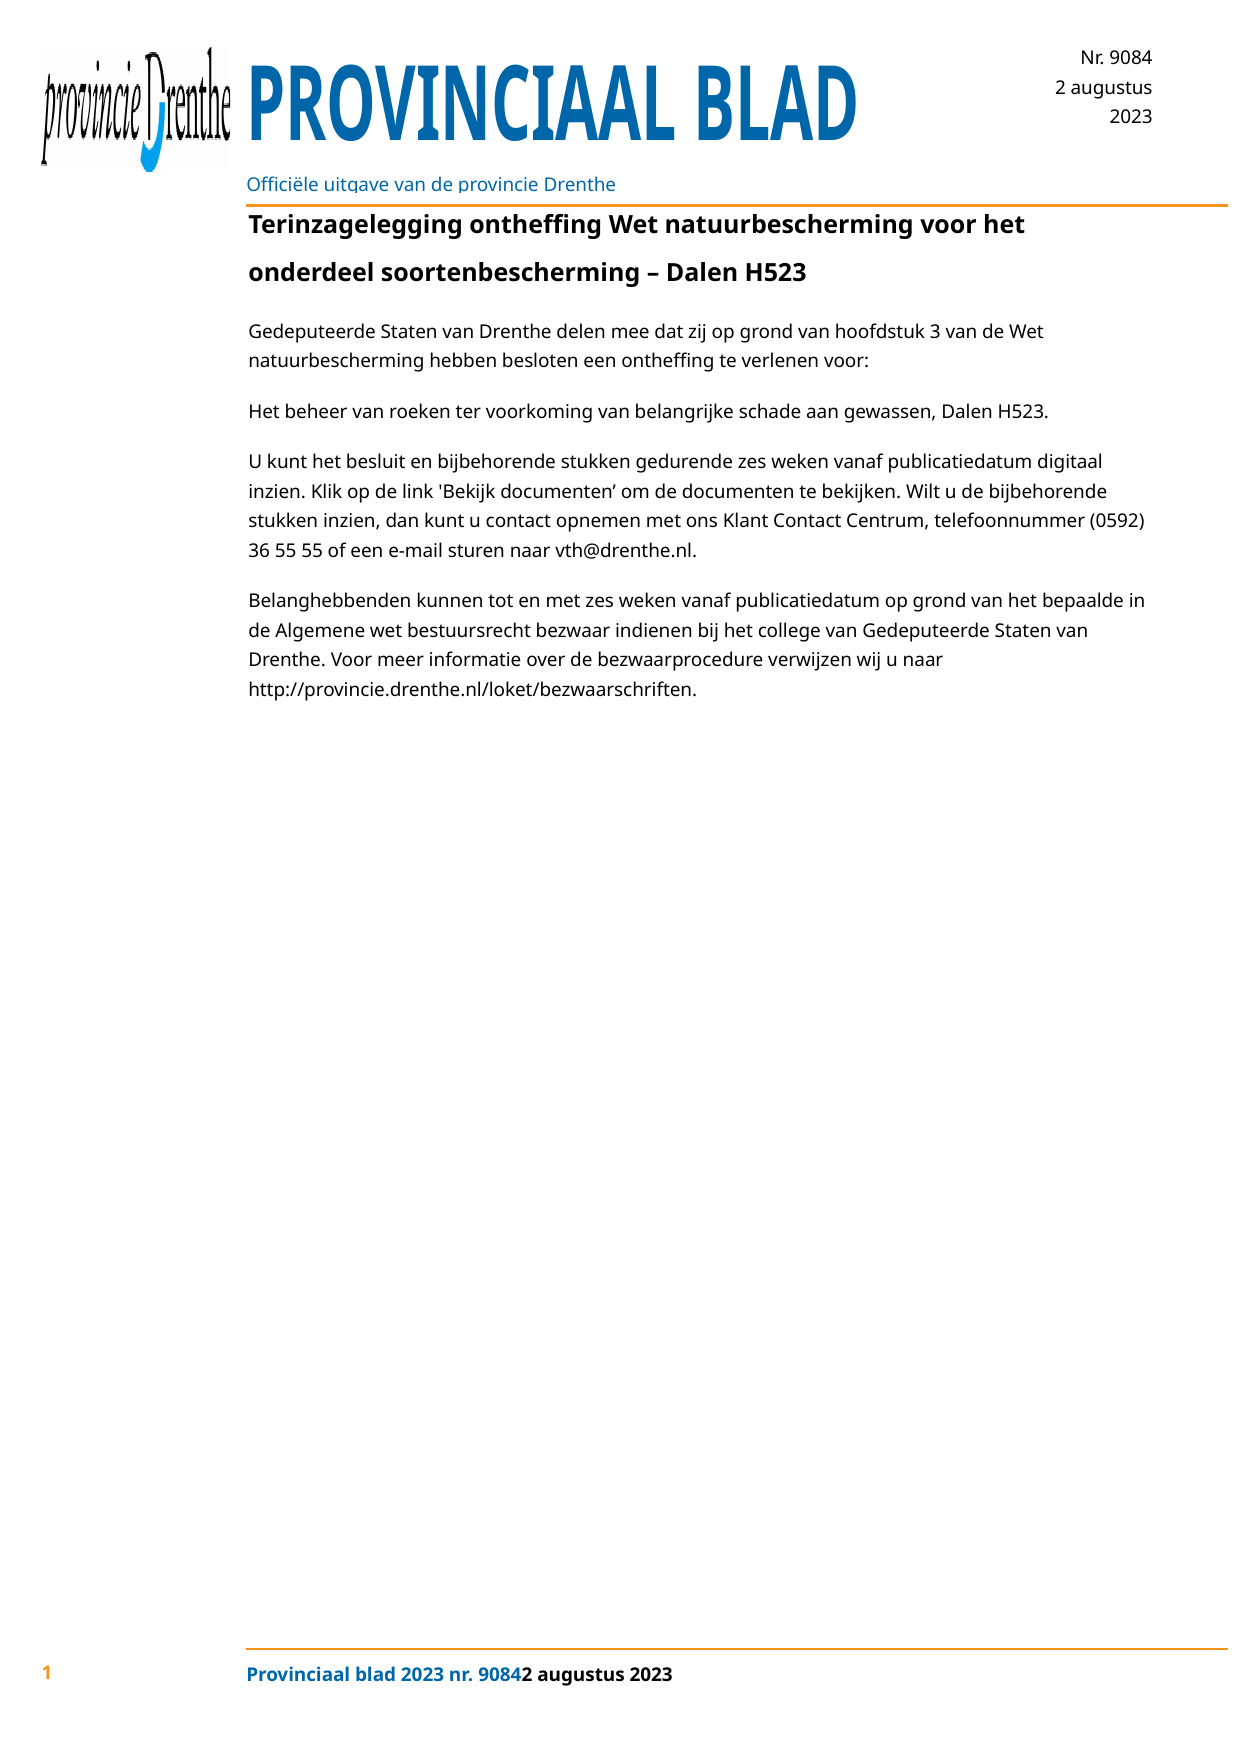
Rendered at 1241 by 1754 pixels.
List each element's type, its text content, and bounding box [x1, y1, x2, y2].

text Terinzagelegging ontheffing Wet natuurbescherming voor het onderdeel soortenbescherming – Dalen H523 [248, 207, 1152, 288]
text Belanghebbenden kunnen tot en met zes weken vanaf publicatiedatum op grond van het bepaalde in de Algemene wet bestuursrecht bezwaar indienen bij het college van Gedeputeerde Staten van Drenthe. Voor meer informatie over de bezwaarprocedure verwijzen wij u naar http://provincie.drenthe.nl/loket/bezwaarschriften. [248, 587, 1152, 702]
text U kunt het besluit en bijbehorende stukken gedurende zes weken vanaf publicatiedatum digitaal inzien. Klik op de link 'Bekijk documenten’ om de documenten te bekijken. Wilt u de bijbehorende stukken inzien, dan kunt u contact opnemen met ons Klant Contact Centrum, telefoonnummer (0592) 36 55 55 of een e-mail sturen naar vth@drenthe.nl. [248, 448, 1152, 563]
text Gedeputeerde Staten van Drenthe delen mee dat zij op grond van hoofdstuk 3 van de Wet natuurbescherming hebben besloten een ontheffing te verlenen voor: [248, 318, 1152, 373]
text Het beheer van roeken ter voorkoming van belangrijke schade aan gewassen, Dalen H523. [248, 398, 1152, 424]
picture [41, 47, 231, 172]
